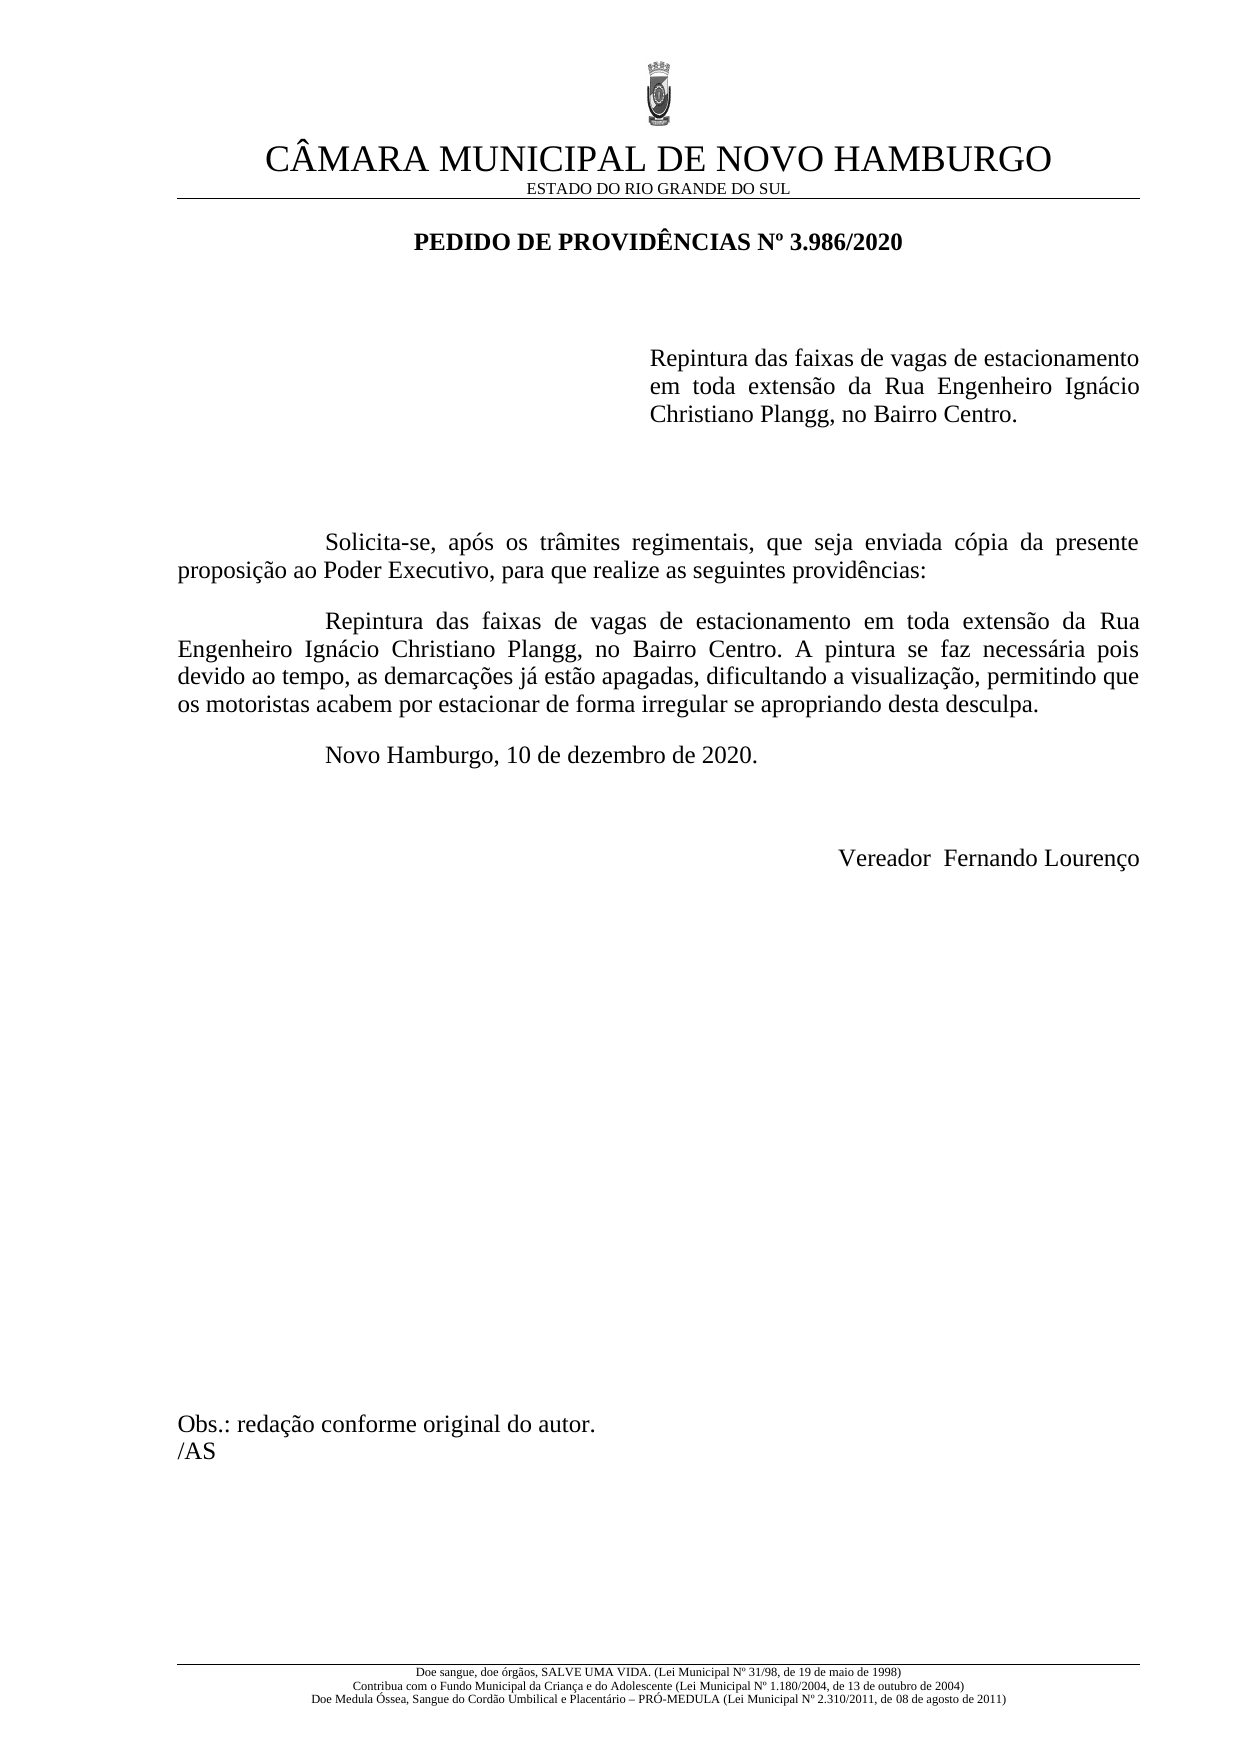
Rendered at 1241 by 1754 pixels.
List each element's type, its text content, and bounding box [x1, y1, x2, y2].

text Solicita-se, após os trâmites regimentais, que seja enviada cópia da presente proposição ao Poder Executivo, para que realize as seguintes providências: [177, 528, 1140, 583]
text PEDIDO DE PROVIDÊNCIAS Nº 3.986/2020 [177, 228, 1140, 256]
text Repintura das faixas de vagas de estacionamento em toda extensão da Rua Engenheiro Ignácio Christiano Plangg, no Bairro Centro. A pintura se faz necessária pois devido ao tempo, as demarcações já estão apagadas, dificultando a visualização, permitindo que os motoristas acabem por estacionar de forma irregular se apropriando desta desculpa. [177, 607, 1140, 718]
text Vereador Fernando Lourenço [177, 844, 1140, 872]
text Novo Hamburgo, 10 de dezembro de 2020. [177, 741, 1140, 769]
text Repintura das faixas de vagas de estacionamento em toda extensão da Rua Engenheiro Ignácio Christiano Plangg, no Bairro Centro. [649, 344, 1140, 428]
text /AS [177, 1437, 1140, 1465]
text Obs.: redação conforme original do autor. [177, 1410, 1140, 1437]
